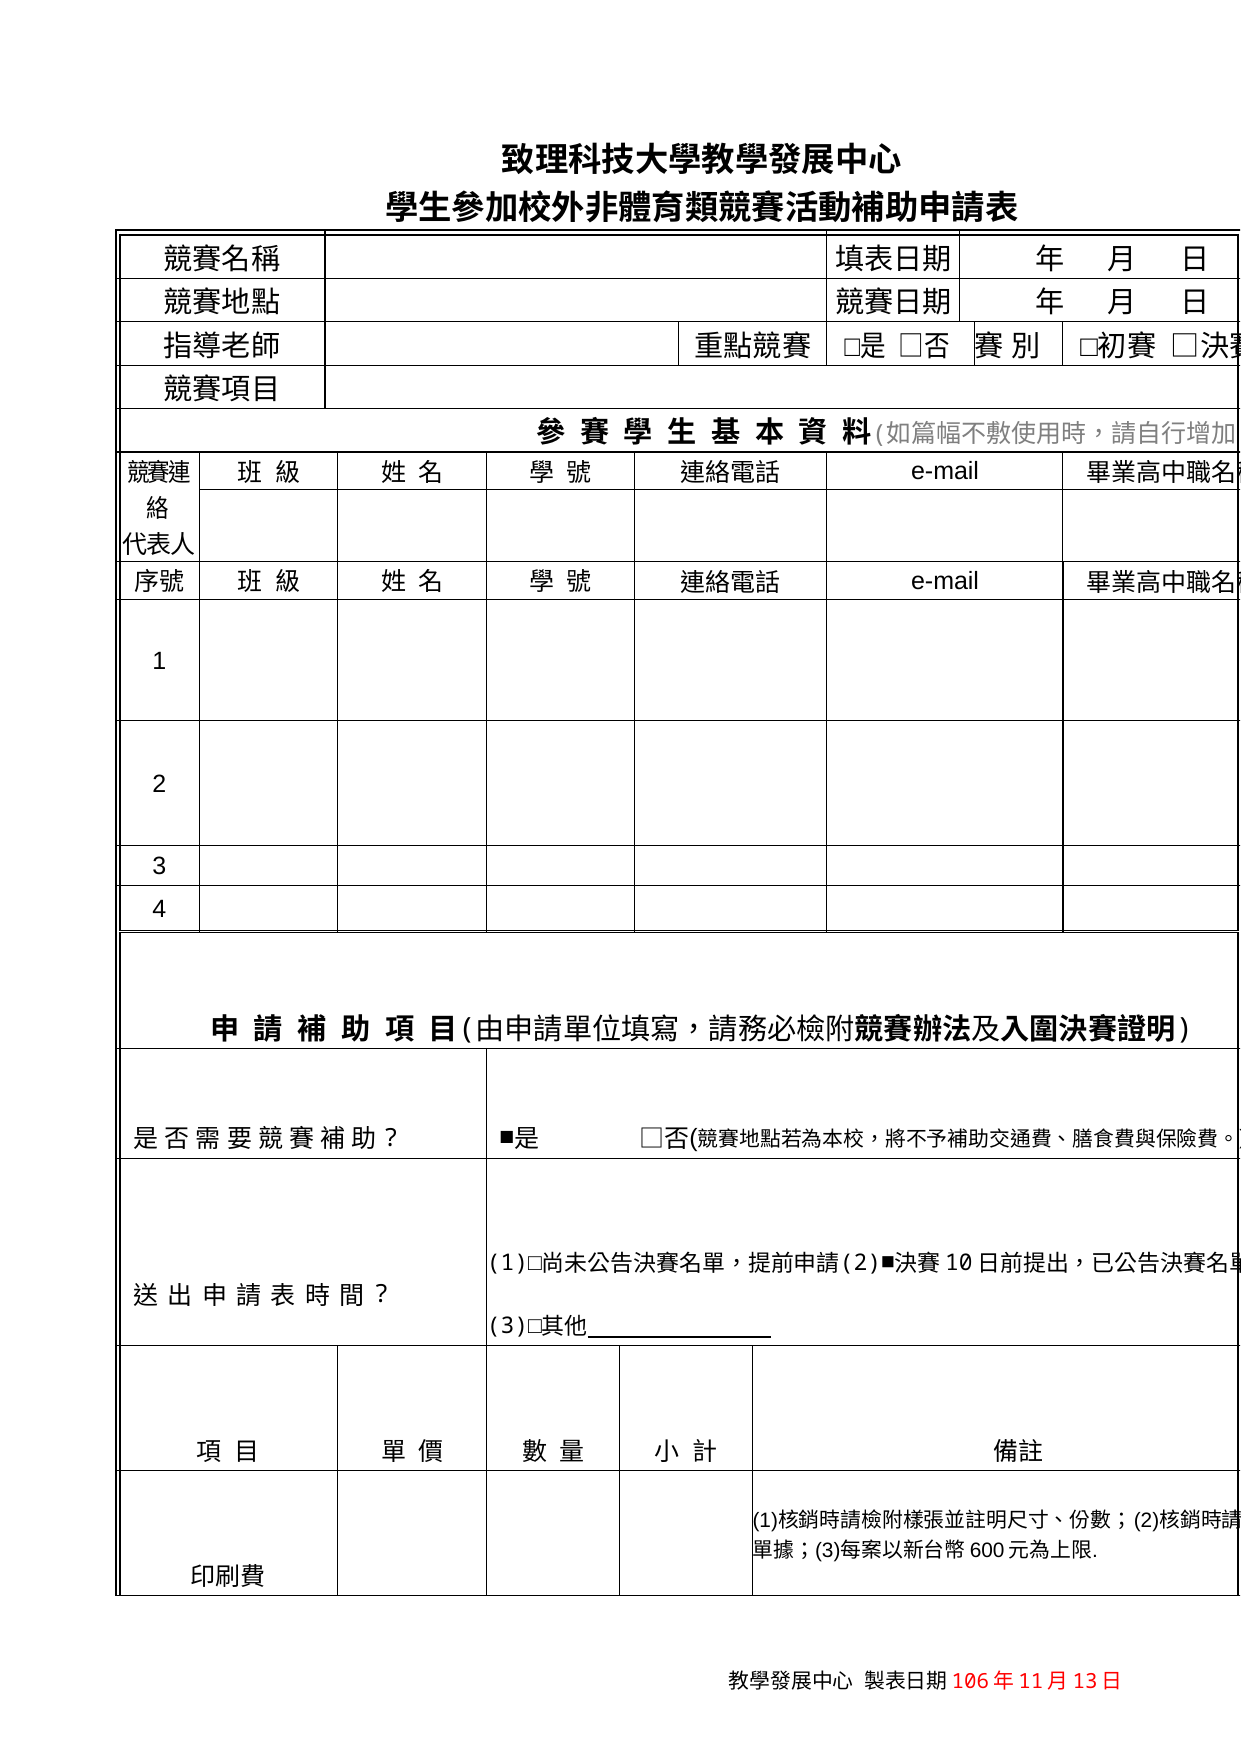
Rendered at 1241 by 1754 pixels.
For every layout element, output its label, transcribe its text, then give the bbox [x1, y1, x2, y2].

table_cell 班 級 [200, 562, 337, 599]
table_cell 數 量 [487, 1346, 619, 1470]
table_cell 賽別 [975, 322, 1062, 364]
table_cell 姓 名 [338, 453, 486, 489]
table_cell [338, 846, 486, 885]
table_cell [635, 600, 826, 720]
table_cell (1)□尚未公告決賽名單，提前申請(2)■決賽10日前提出，已公告決賽名單 (3)□其他 [487, 1159, 1237, 1345]
table_cell [338, 600, 486, 720]
table_cell [200, 721, 337, 845]
table_cell 單 價 [338, 1346, 486, 1470]
table_cell [827, 721, 1062, 845]
table_cell [827, 886, 1062, 930]
table_cell [827, 600, 1062, 720]
table_cell 競賽連絡 代表人 [121, 453, 199, 561]
table_cell 畢業高中職名稱 [1064, 562, 1237, 599]
table_cell 學 號 [487, 453, 634, 489]
table_cell [338, 490, 486, 561]
table_cell 指導老師 [121, 322, 324, 364]
table_cell 班 級 [200, 453, 337, 489]
table_cell 畢業高中職名稱 [1063, 453, 1237, 489]
table_cell □是 □否 [827, 322, 974, 364]
table_cell 競賽項目 [121, 366, 324, 408]
table_cell [338, 886, 486, 930]
table_cell 連絡電話 [635, 453, 826, 489]
table_cell [326, 236, 826, 278]
table_cell 重點競賽 [679, 322, 826, 364]
table_cell [487, 886, 634, 930]
table_cell 2 [121, 721, 199, 845]
table_cell [635, 846, 826, 885]
table_cell [635, 721, 826, 845]
table_cell [827, 490, 1062, 561]
table_cell 競賽日期 [827, 279, 959, 321]
table_cell 小 計 [620, 1346, 752, 1470]
table_cell 連絡電話 [635, 562, 826, 599]
table_cell 備註 [753, 1346, 1237, 1470]
table_cell 年 月 日 [960, 279, 1237, 321]
table_cell 競賽名稱 [118, 231, 324, 278]
table_cell [487, 490, 634, 561]
table_cell [326, 366, 1237, 408]
table_cell [1064, 846, 1237, 885]
table_cell [326, 279, 826, 321]
table_cell [1063, 490, 1237, 561]
table_cell [827, 846, 1062, 885]
table_cell 姓 名 [338, 562, 486, 599]
table_cell 印刷費 [121, 1471, 337, 1595]
table_cell ■是 □否(競賽地點若為本校，將不予補助交通費、膳食費與保險費。) [487, 1049, 1237, 1158]
table_cell [487, 721, 634, 845]
table_cell e-mail [827, 453, 1062, 489]
table_cell [620, 1471, 752, 1595]
table_cell 是否需要競賽補助? [121, 1049, 486, 1158]
table_cell 4 [121, 886, 199, 930]
table_header 致理科技大學教學發展中心 學生參加校外非體育類競賽活動補助申請表 [118, 95, 1240, 229]
table_cell 填表日期 [827, 236, 959, 278]
table_cell [326, 322, 678, 364]
table_cell [200, 600, 337, 720]
table_cell □初賽 □決賽 [1063, 322, 1237, 364]
table_cell [635, 886, 826, 930]
table_cell [487, 600, 634, 720]
table_cell [338, 721, 486, 845]
table_cell 送出申請表時間? [121, 1159, 486, 1345]
table_cell 競賽地點 [121, 279, 324, 321]
table_cell 序號 [121, 562, 199, 599]
table_cell 學 號 [487, 562, 634, 599]
table_cell [487, 1471, 619, 1595]
table_cell [1064, 721, 1237, 845]
table_cell 1 [121, 600, 199, 720]
table_cell [487, 846, 634, 885]
table_cell 項 目 [121, 1346, 337, 1470]
table_cell [338, 1471, 486, 1595]
table_cell 年 月 日 [960, 231, 1240, 278]
table_cell [1064, 600, 1237, 720]
table_cell 3 [121, 846, 199, 885]
table_cell e-mail [827, 562, 1062, 599]
table_cell 申 請 補 助 項 目(由申請單位填寫，請務必檢附競賽辦法及入圍決賽證明) [121, 933, 1237, 1048]
table_cell [1064, 886, 1237, 930]
table_cell [200, 490, 337, 561]
table_cell [200, 846, 337, 885]
table_cell 參 賽 學 生 基 本 資 料(如篇幅不敷使用時，請自行增加) [121, 409, 1237, 451]
table_cell (1)核銷時請檢附樣張並註明尺寸、份數；(2)核銷時請檢附單據；(3)每案以新台幣600元為上限. [753, 1471, 1237, 1595]
table_cell [635, 490, 826, 561]
table_cell [200, 886, 337, 930]
